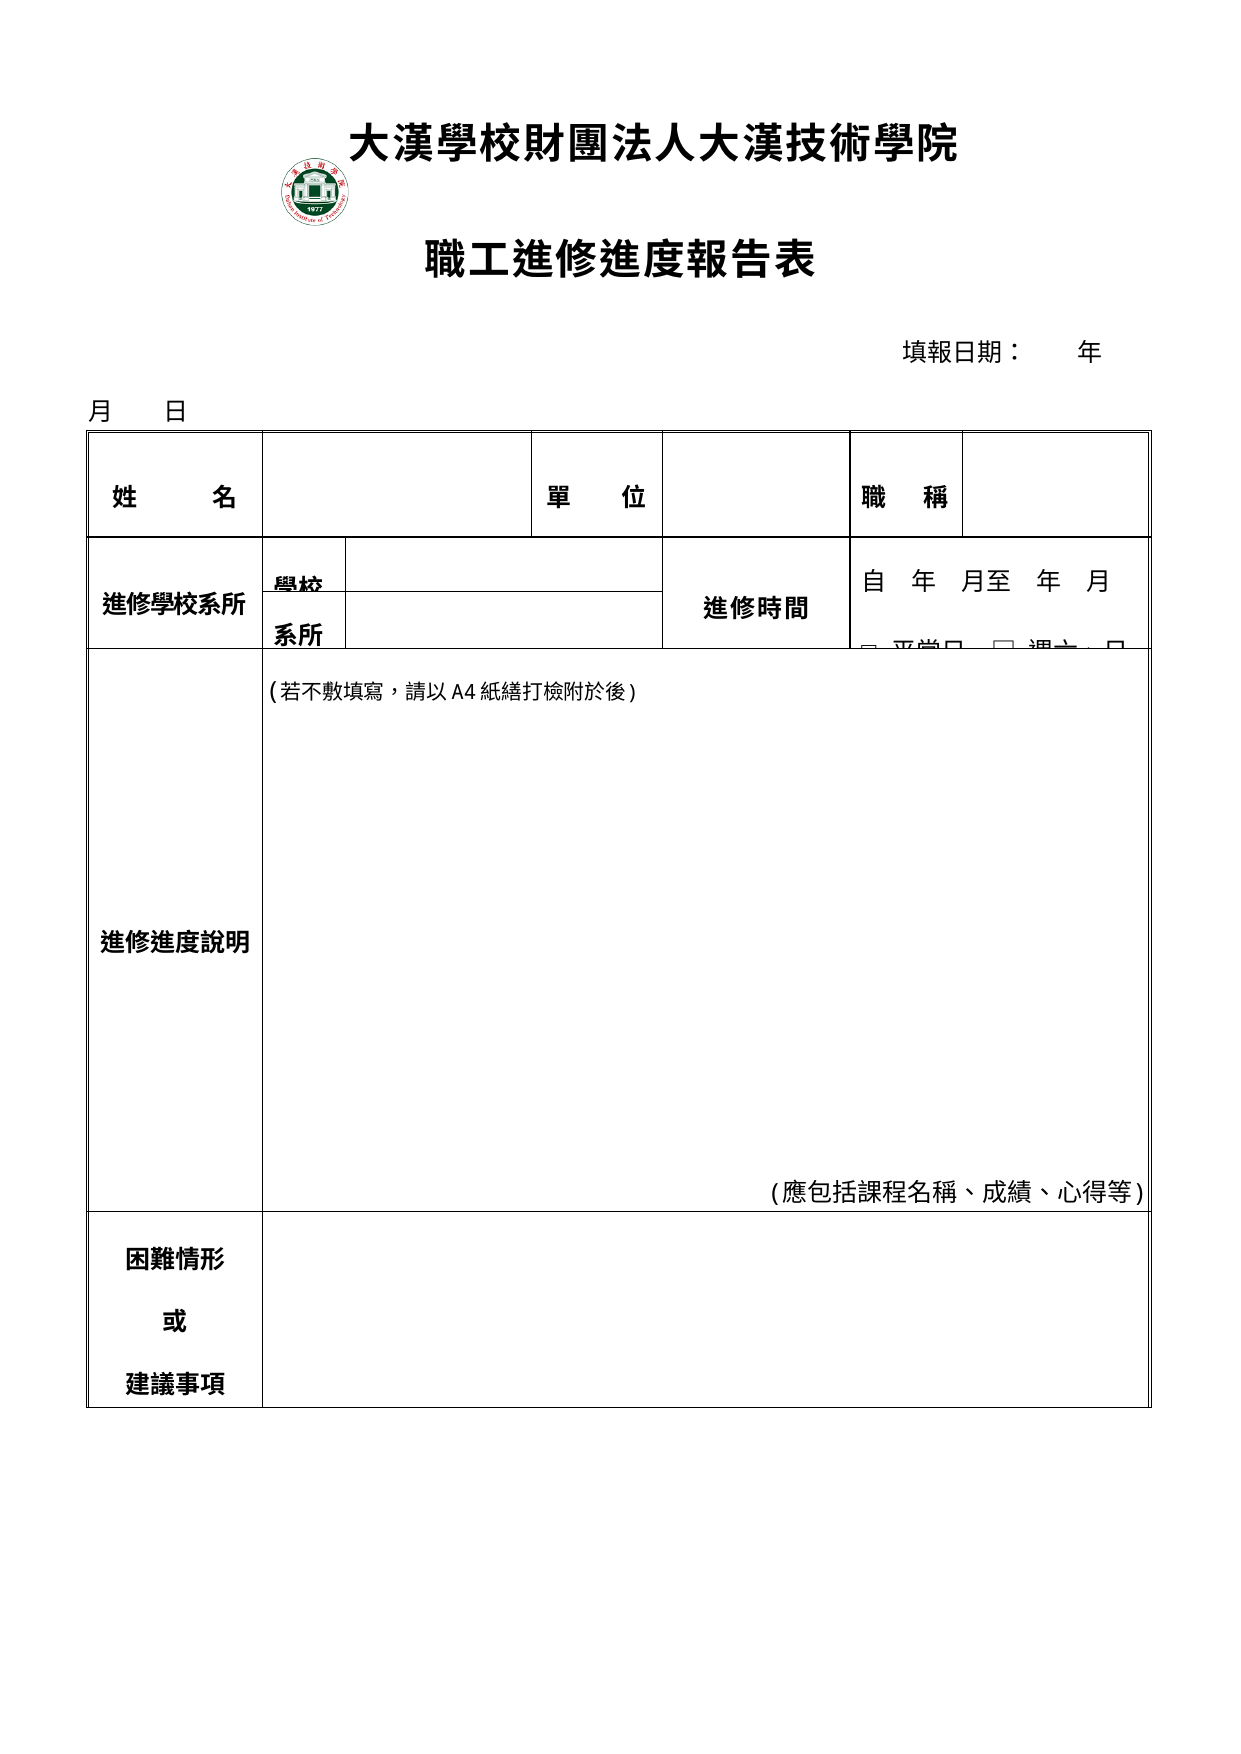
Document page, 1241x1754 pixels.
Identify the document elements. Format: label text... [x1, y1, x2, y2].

table_cell 困難情形 或 建議事項 [89, 1212, 262, 1407]
table_cell [346, 592, 662, 647]
table_header 姓 名 [89, 433, 262, 536]
table_cell 進修學校系所 [89, 538, 262, 647]
table_header 單 位 [532, 433, 662, 536]
table_cell 系所 [263, 592, 345, 647]
table_cell [346, 538, 662, 591]
table_cell (若不敷填寫，請以A4紙繕打檢附於後) (應包括課程名稱、成績、心得等) [263, 649, 1148, 1211]
table_cell [263, 1212, 1148, 1407]
table_header [663, 433, 849, 536]
table_cell 自 年 月至 年 月 □ 平常日 □ 週六、日 [851, 538, 1148, 647]
table_cell 進修進度說明 [89, 649, 262, 1211]
table_header 職 稱 [851, 433, 962, 536]
table_header [263, 433, 531, 536]
table_cell 學校 [263, 538, 345, 591]
table_cell 進修時間 [663, 538, 849, 647]
text 職工進修進度報告表 [89, 226, 1152, 286]
text 大漢學校財團法人大漢技術學院 [89, 111, 1152, 226]
table_header [963, 433, 1148, 536]
text 填報日期： 年 月 日 [89, 305, 1152, 430]
